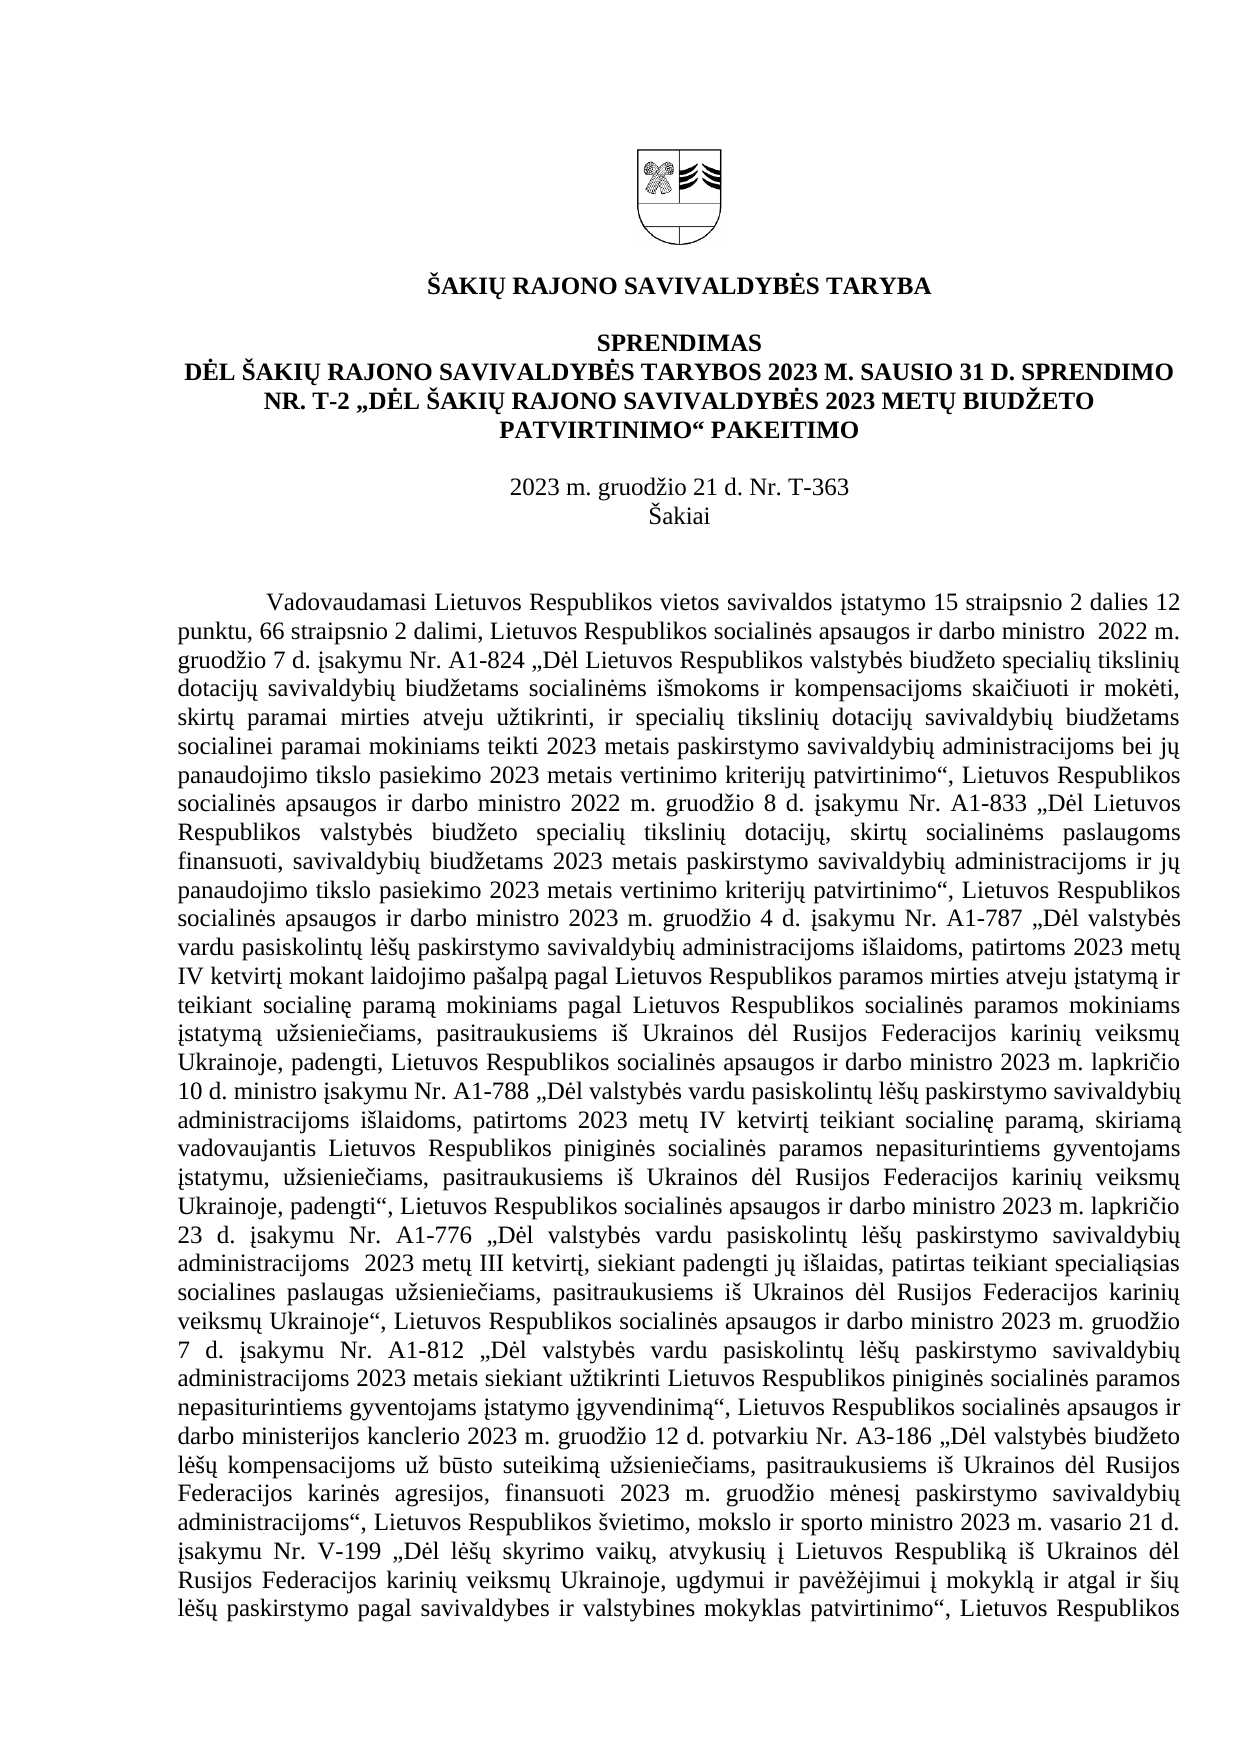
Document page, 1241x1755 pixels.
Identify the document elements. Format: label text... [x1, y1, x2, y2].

text Vadovaudamasi Lietuvos Respublikos vietos savivaldos įstatymo 15 straipsnio 2 dalies 12 punktu, 66 straipsnio 2 dalimi, Lietuvos Respublikos socialinės apsaugos ir darbo ministro 2022 m. gruodžio 7 d. įsakymu Nr. A1-824 „Dėl Lietuvos Respublikos valstybės biudžeto specialių tikslinių dotacijų savivaldybių biudžetams socialinėms išmokoms ir kompensacijoms skaičiuoti ir mokėti, skirtų paramai mirties atveju užtikrinti, ir specialių tikslinių dotacijų savivaldybių biudžetams socialinei paramai mokiniams teikti 2023 metais paskirstymo savivaldybių administracijoms bei jų panaudojimo tikslo pasiekimo 2023 metais vertinimo kriterijų patvirtinimo“, Lietuvos Respublikos socialinės apsaugos ir darbo ministro 2022 m. gruodžio 8 d. įsakymu Nr. A1-833 „Dėl Lietuvos Respublikos valstybės biudžeto specialių tikslinių dotacijų, skirtų socialinėms paslaugoms finansuoti, savivaldybių biudžetams 2023 metais paskirstymo savivaldybių administracijoms ir jų panaudojimo tikslo pasiekimo 2023 metais vertinimo kriterijų patvirtinimo“, Lietuvos Respublikos socialinės apsaugos ir darbo ministro 2023 m. gruodžio 4 d. įsakymu Nr. A1-787 „Dėl valstybės vardu pasiskolintų lėšų paskirstymo savivaldybių administracijoms išlaidoms, patirtoms 2023 metų IV ketvirtį mokant laidojimo pašalpą pagal Lietuvos Respublikos paramos mirties atveju įstatymą ir teikiant socialinę paramą mokiniams pagal Lietuvos Respublikos socialinės paramos mokiniams įstatymą užsieniečiams, pasitraukusiems iš Ukrainos dėl Rusijos Federacijos karinių veiksmų Ukrainoje, padengti, Lietuvos Respublikos socialinės apsaugos ir darbo ministro 2023 m. lapkričio 10 d. ministro įsakymu Nr. A1-788 „Dėl valstybės vardu pasiskolintų lėšų paskirstymo savivaldybių administracijoms išlaidoms, patirtoms 2023 metų IV ketvirtį teikiant socialinę paramą, skiriamą vadovaujantis Lietuvos Respublikos piniginės socialinės paramos nepasiturintiems gyventojams įstatymu, užsieniečiams, pasitraukusiems iš Ukrainos dėl Rusijos Federacijos karinių veiksmų Ukrainoje, padengti“, Lietuvos Respublikos socialinės apsaugos ir darbo ministro 2023 m. lapkričio 23 d. įsakymu Nr. A1-776 „Dėl valstybės vardu pasiskolintų lėšų paskirstymo savivaldybių administracijoms 2023 metų III ketvirtį, siekiant padengti jų išlaidas, patirtas teikiant specialiąsias socialines paslaugas užsieniečiams, pasitraukusiems iš Ukrainos dėl Rusijos Federacijos karinių veiksmų Ukrainoje“, Lietuvos Respublikos socialinės apsaugos ir darbo ministro 2023 m. gruodžio 7 d. įsakymu Nr. A1-812 „Dėl valstybės vardu pasiskolintų lėšų paskirstymo savivaldybių administracijoms 2023 metais siekiant užtikrinti Lietuvos Respublikos piniginės socialinės paramos nepasiturintiems gyventojams įstatymo įgyvendinimą“, Lietuvos Respublikos socialinės apsaugos ir darbo ministerijos kanclerio 2023 m. gruodžio 12 d. potvarkiu Nr. A3-186 „Dėl valstybės biudžeto lėšų kompensacijoms už būsto suteikimą užsieniečiams, pasitraukusiems iš Ukrainos dėl Rusijos Federacijos karinės agresijos, finansuoti 2023 m. gruodžio mėnesį paskirstymo savivaldybių administracijoms“, Lietuvos Respublikos švietimo, mokslo ir sporto ministro 2023 m. vasario 21 d. įsakymu Nr. V-199 „Dėl lėšų skyrimo vaikų, atvykusių į Lietuvos Respubliką iš Ukrainos dėl Rusijos Federacijos karinių veiksmų Ukrainoje, ugdymui ir pavėžėjimui į mokyklą ir atgal ir šių lėšų paskirstymo pagal savivaldybes ir valstybines mokyklas patvirtinimo“, Lietuvos Respublikos [177, 587, 1181, 1622]
text ŠAKIŲ RAJONO SAVIVALDYBĖS TARYBA [177, 271, 1181, 300]
text Šakiai [177, 501, 1181, 530]
subtitle SPRENDIMAS [177, 328, 1181, 357]
text 2023 m. gruodžio 21 d. Nr. T-363 [177, 472, 1181, 501]
text DĖL ŠAKIŲ RAJONO SAVIVALDYBĖS TARYBOS 2023 M. SAUSIO 31 D. SPRENDIMO NR. T-2 „DĖL ŠAKIŲ RAJONO SAVIVALDYBĖS 2023 METŲ BIUDŽETO PATVIRTINIMO“ PAKEITIMO [177, 357, 1181, 443]
